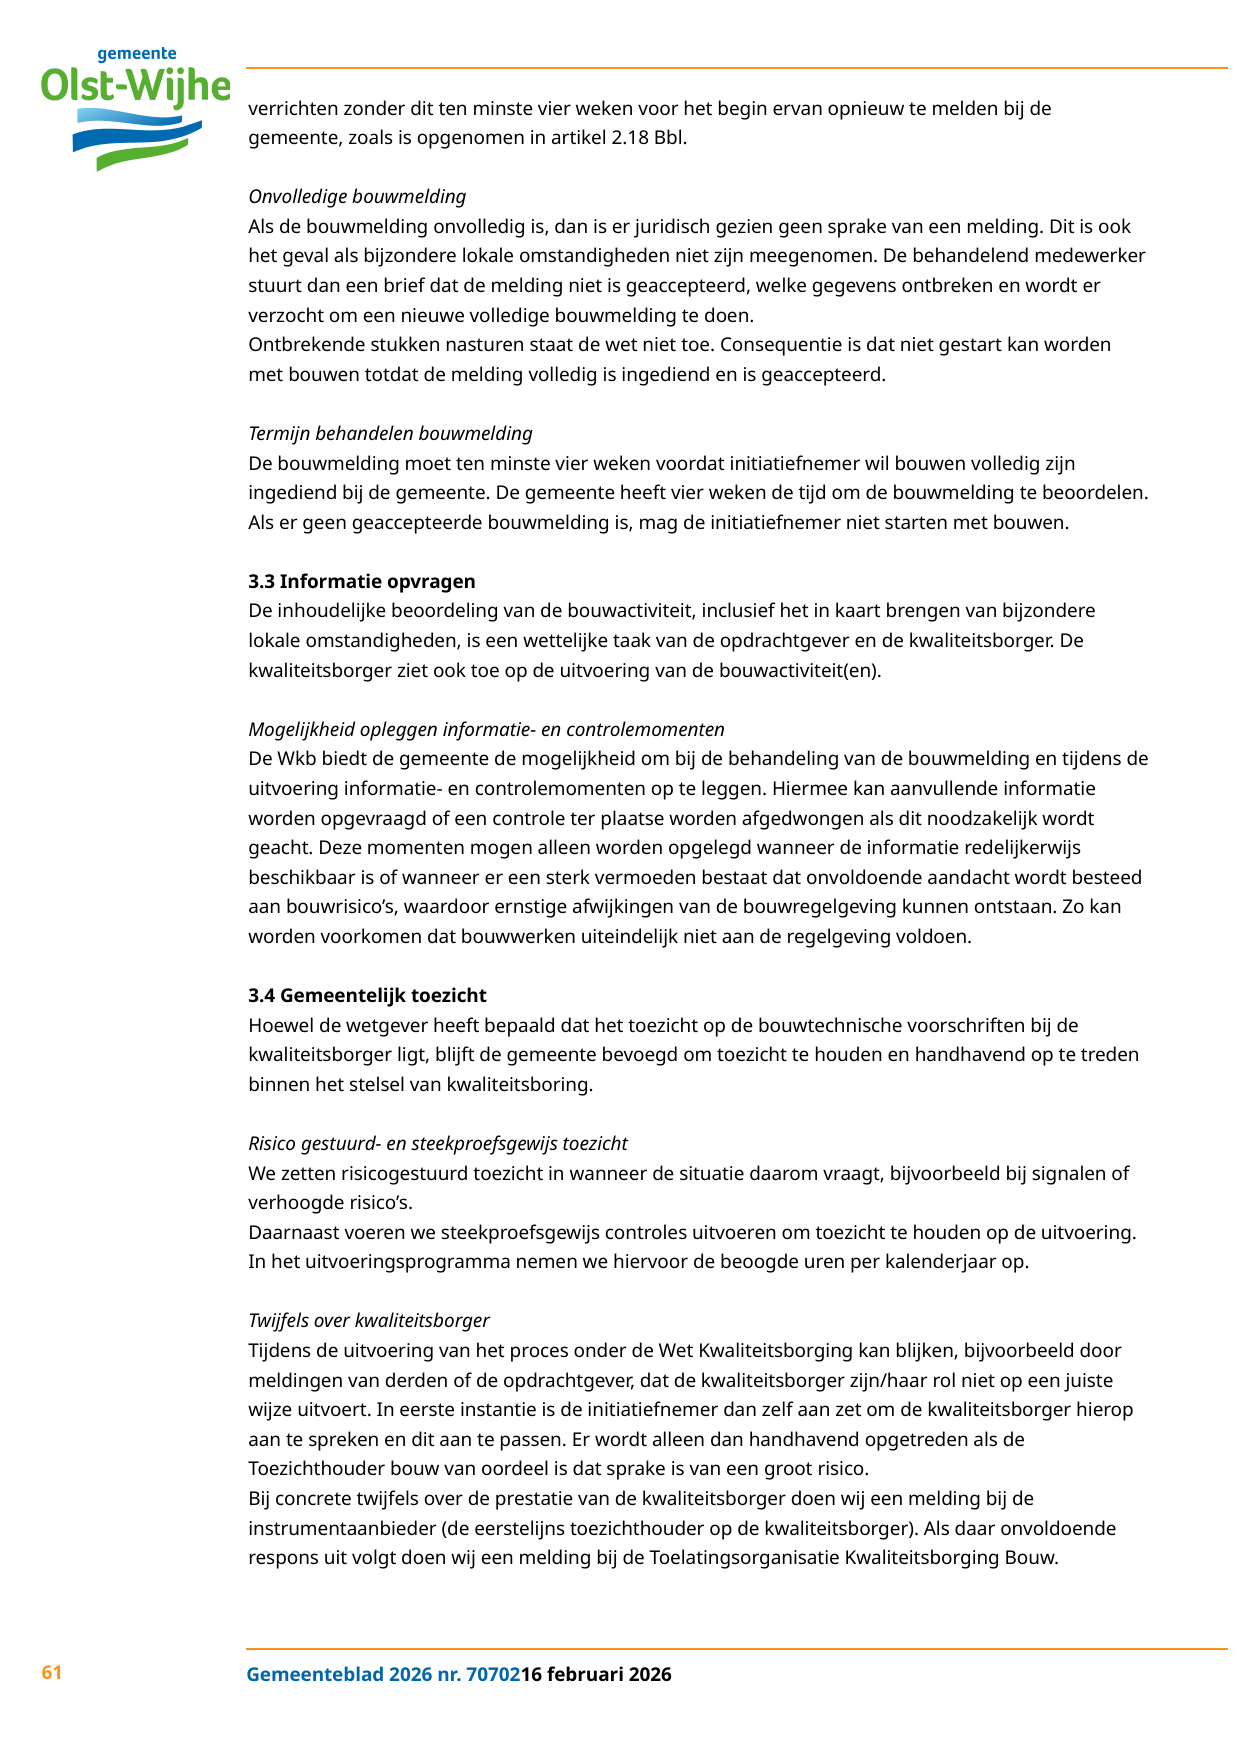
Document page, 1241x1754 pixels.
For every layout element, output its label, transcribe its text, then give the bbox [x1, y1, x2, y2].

text De Wkb biedt de gemeente de mogelijkheid om bij de behandeling van de bouwmelding en tijdens de uitvoering informatie- en controlemomenten op te leggen. Hiermee kan aanvullende informatie worden opgevraagd of een controle ter plaatse worden afgedwongen als dit noodzakelijk wordt geacht. Deze momenten mogen alleen worden opgelegd wanneer de informatie redelijkerwijs beschikbaar is of wanneer er een sterk vermoeden bestaat dat onvoldoende aandacht wordt besteed aan bouwrisico’s, waardoor ernstige afwijkingen van de bouwregelgeving kunnen ontstaan. Zo kan worden voorkomen dat bouwwerken uiteindelijk niet aan de regelgeving voldoen. [248, 746, 1152, 949]
text De inhoudelijke beoordeling van de bouwactiviteit, inclusief het in kaart brengen van bijzondere lokale omstandigheden, is een wettelijke taak van de opdrachtgever en de kwaliteitsborger. De kwaliteitsborger ziet ook toe op de uitvoering van de bouwactiviteit(en). [248, 598, 1152, 683]
text De bouwmelding moet ten minste vier weken voordat initiatiefnemer wil bouwen volledig zijn ingediend bij de gemeente. De gemeente heeft vier weken de tijd om de bouwmelding te beoordelen. Als er geen geaccepteerde bouwmelding is, mag de initiatiefnemer niet starten met bouwen. [248, 450, 1152, 535]
text Risico gestuurd- en steekproefsgewijs toezicht [248, 1130, 1152, 1156]
text 3.4 Gemeentelijk toezicht [248, 982, 1152, 1008]
text Hoewel de wetgever heeft bepaald dat het toezicht op de bouwtechnische voorschriften bij de kwaliteitsborger ligt, blijft de gemeente bevoegd om toezicht te houden en handhavend op te treden binnen het stelsel van kwaliteitsboring. [248, 1012, 1152, 1097]
text Ontbrekende stukken nasturen staat de wet niet toe. Consequentie is dat niet gestart kan worden met bouwen totdat de melding volledig is ingediend en is geaccepteerd. [248, 331, 1152, 387]
text 3.3 Informatie opvragen [248, 568, 1152, 594]
text Twijfels over kwaliteitsborger [248, 1308, 1152, 1333]
text Als de bouwmelding onvolledig is, dan is er juridisch gezien geen sprake van een melding. Dit is ook het geval als bijzondere lokale omstandigheden niet zijn meegenomen. De behandelend medewerker stuurt dan een brief dat de melding niet is geaccepteerd, welke gegevens ontbreken en wordt er verzocht om een nieuwe volledige bouwmelding te doen. [248, 213, 1152, 328]
text Daarnaast voeren we steekproefsgewijs controles uitvoeren om toezicht te houden op de uitvoering. In het uitvoeringsprogramma nemen we hiervoor de beoogde uren per kalenderjaar op. [248, 1219, 1152, 1274]
text Mogelijkheid opleggen informatie- en controlemomenten [248, 716, 1152, 742]
text Onvolledige bouwmelding [248, 183, 1152, 209]
picture [41, 47, 231, 172]
text Tijdens de uitvoering van het proces onder de Wet Kwaliteitsborging kan blijken, bijvoorbeeld door meldingen van derden of de opdrachtgever, dat de kwaliteitsborger zijn/haar rol niet op een juiste wijze uitvoert. In eerste instantie is de initiatiefnemer dan zelf aan zet om de kwaliteitsborger hierop aan te spreken en dit aan te passen. Er wordt alleen dan handhavend opgetreden als de Toezichthouder bouw van oordeel is dat sprake is van een groot risico. [248, 1337, 1152, 1481]
text We zetten risicogestuurd toezicht in wanneer de situatie daarom vraagt, bijvoorbeeld bij signalen of verhoogde risico’s. [248, 1160, 1152, 1215]
text verrichten zonder dit ten minste vier weken voor het begin ervan opnieuw te melden bij de gemeente, zoals is opgenomen in artikel 2.18 Bbl. [248, 95, 1152, 150]
text Termijn behandelen bouwmelding [248, 420, 1152, 446]
text Bij concrete twijfels over de prestatie van de kwaliteitsborger doen wij een melding bij de instrumentaanbieder (de eerstelijns toezichthouder op de kwaliteitsborger). Als daar onvoldoende respons uit volgt doen wij een melding bij de Toelatingsorganisatie Kwaliteitsborging Bouw. [248, 1485, 1152, 1570]
